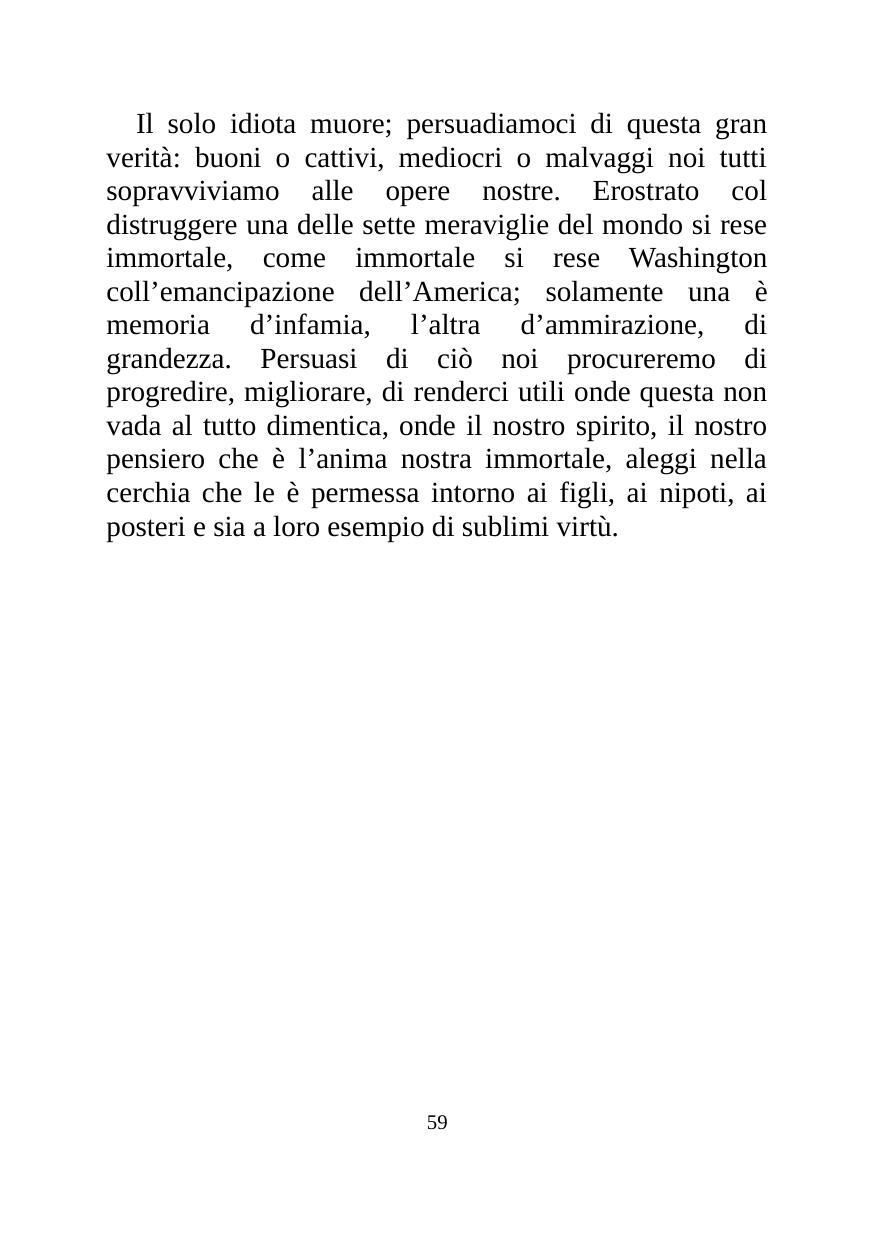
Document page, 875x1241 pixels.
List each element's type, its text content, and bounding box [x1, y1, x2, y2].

text Il solo idiota muore; persuadiamoci di questa gran verità: buoni o cattivi, mediocri o malvaggi noi tutti sopravviviamo alle opere nostre. Erostrato col distruggere una delle sette meraviglie del mondo si rese immortale, come immortale si rese Washington coll’emancipazione dell’America; solamente una è memoria d’infamia, l’altra d’ammirazione, di grandezza. Persuasi di ciò noi procureremo di progredire, migliorare, di renderci utili onde questa non vada al tutto dimentica, onde il nostro spirito, il nostro pensiero che è l’anima nostra immortale, aleggi nella cerchia che le è permessa intorno ai figli, ai nipoti, ai posteri e sia a loro esempio di sublimi virtù. [106, 106, 768, 542]
